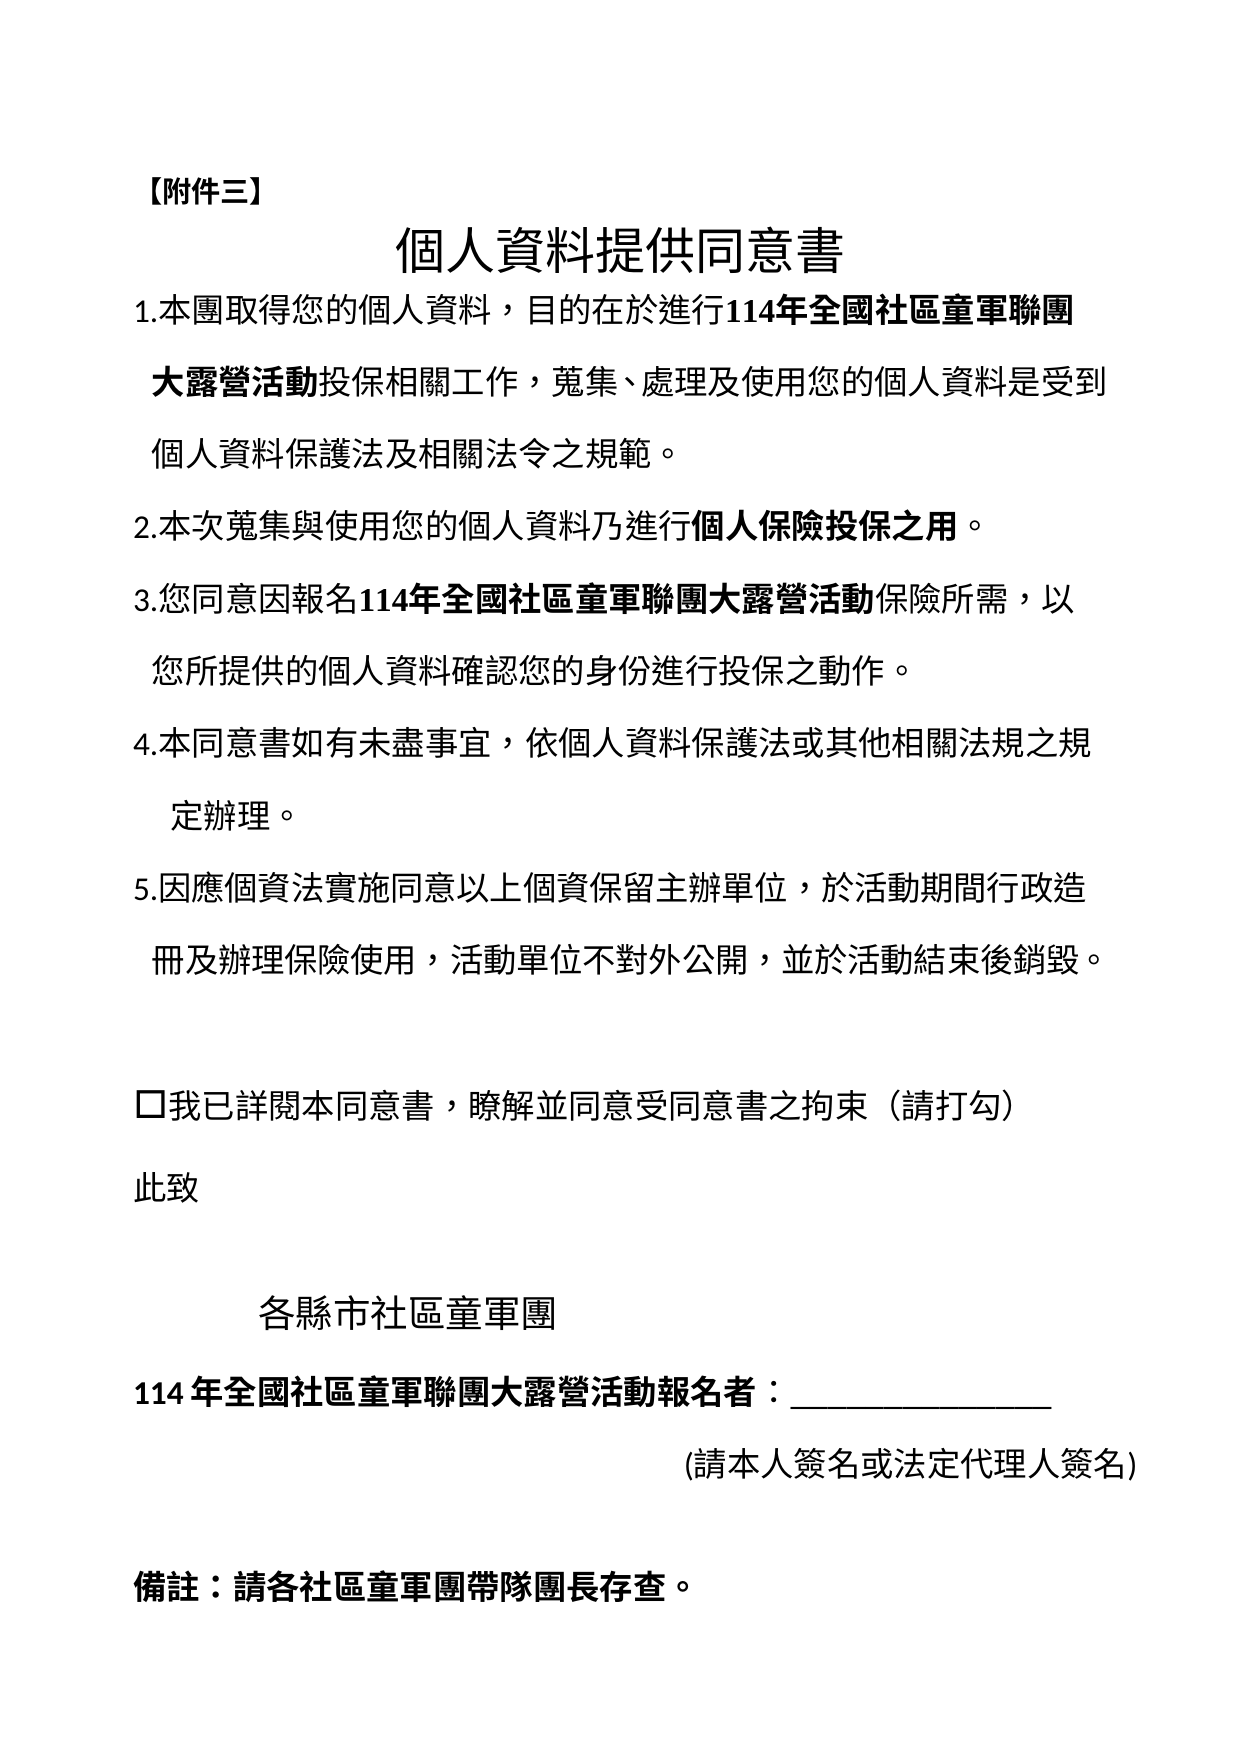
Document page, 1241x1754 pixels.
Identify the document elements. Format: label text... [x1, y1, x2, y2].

text 4.本同意書如有未盡事宜，依個人資料保護法或其他相關法規之規定辦理。 [133, 717, 1107, 838]
text 5.因應個資法實施同意以上個資保留主辦單位，於活動期間行政造冊及辦理保險使用，活動單位不對外公開，並於活動結束後銷毀。 [133, 862, 1107, 982]
text 個人資料提供同意書 [133, 211, 1107, 283]
text 1.本團取得您的個人資料，目的在於進行114年全國社區童軍聯團大露營活動投保相關工作，蒐集、處理及使用您的個人資料是受到個人資料保護法及相關法令之規範。 [133, 283, 1107, 476]
text 114年全國社區童軍聯團大露營活動報名者：______________ [133, 1366, 1107, 1414]
text (請本人簽名或法定代理人簽名) [170, 1438, 1137, 1486]
text 備註：請各社區童軍團帶隊團長存查。 [133, 1548, 1107, 1623]
text 各縣市社區童軍團 [170, 1284, 1107, 1338]
text 【附件三】 [133, 169, 1107, 211]
text 此致 [133, 1162, 1107, 1210]
text □我已詳閱本同意書，瞭解並同意受同意書之拘束（請打勾） [133, 1074, 1107, 1133]
text 2.本次蒐集與使用您的個人資料乃進行個人保險投保之用。 [133, 500, 1107, 548]
text 3.您同意因報名114年全國社區童軍聯團大露營活動保險所需，以您所提供的個人資料確認您的身份進行投保之動作。 [133, 573, 1107, 693]
